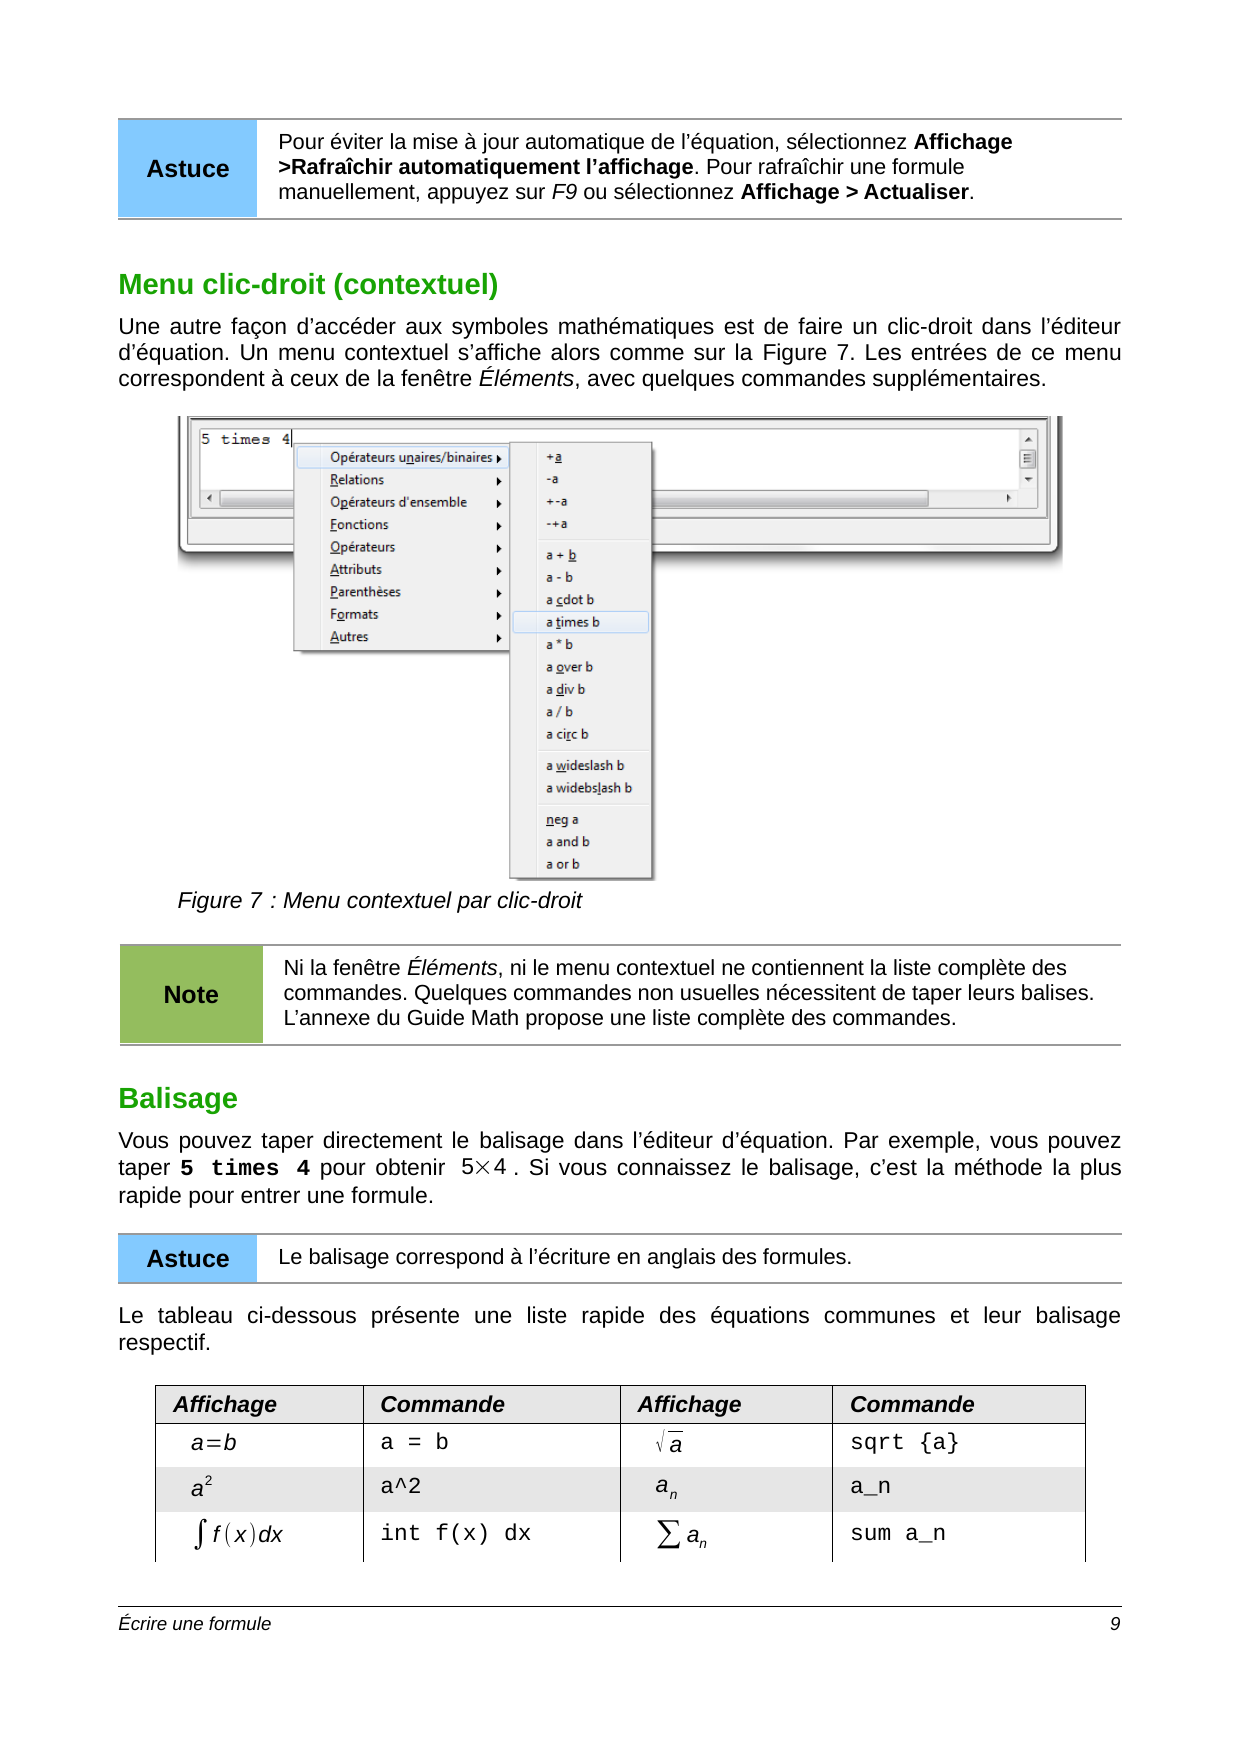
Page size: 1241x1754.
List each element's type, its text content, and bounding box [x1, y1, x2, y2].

table_cell int f(x) dx [364, 1512, 620, 1562]
table_header Astuce [118, 1235, 257, 1282]
picture [177, 416, 1063, 881]
table_cell [156, 1467, 363, 1512]
table_header Affichage [156, 1386, 363, 1423]
table_header Commande [364, 1386, 620, 1423]
text Vous pouvez taper directement le balisage dans l’éditeur d’équation. Par exemple, vous pouvez taper 5 times 4 pour obtenir . Si vous connaissez le balisage, c’est la méthode la plus rapide pour entrer une formule. [118, 1127, 1122, 1208]
table_cell [621, 1512, 832, 1562]
text Le tableau ci-dessous présente une liste rapide des équations communes et leur balisage respectif. [118, 1302, 1122, 1355]
table_header Ni la fenêtre Éléments, ni le menu contextuel ne contiennent la liste complète des commandes. Quelques commandes non usuelles nécessitent de taper leurs balises. L’annexe du Guide Math propose une liste complète des commandes. [263, 946, 1121, 1043]
table_cell sum a_n [833, 1512, 1085, 1562]
subtitle Menu clic-droit (contextuel) [118, 267, 1122, 300]
subtitle Balisage [118, 1081, 1122, 1115]
table_header Commande [833, 1386, 1085, 1423]
text Figure 7 : Menu contextuel par clic-droit [177, 887, 1063, 913]
table_cell a_n [833, 1467, 1085, 1512]
table_cell sqrt {a} [833, 1424, 1085, 1467]
text Une autre façon d’accéder aux symboles mathématiques est de faire un clic-droit dans l’éditeur d’équation. Un menu contextuel s’affiche alors comme sur la Figure 7. Les entrées de ce menu correspondent à ceux de la fenêtre Éléments, avec quelques commandes supplémentaires. [118, 313, 1122, 392]
table_cell [156, 1512, 363, 1562]
table_cell a = b [364, 1424, 620, 1467]
table_header Le balisage correspond à l’écriture en anglais des formules. [258, 1235, 1122, 1282]
table_header Astuce [118, 120, 257, 217]
table_header Affichage [621, 1386, 832, 1423]
table_cell a^2 [364, 1467, 620, 1512]
table_header Note [120, 946, 263, 1043]
table_cell [156, 1424, 363, 1467]
table_header Pour éviter la mise à jour automatique de l’équation, sélectionnez Affichage >Rafraîchir automatiquement l’affichage. Pour rafraîchir une formule manuellement, appuyez sur F9 ou sélectionnez Affichage > Actualiser. [258, 120, 1122, 217]
table_cell [621, 1467, 832, 1512]
table_cell [621, 1424, 832, 1467]
